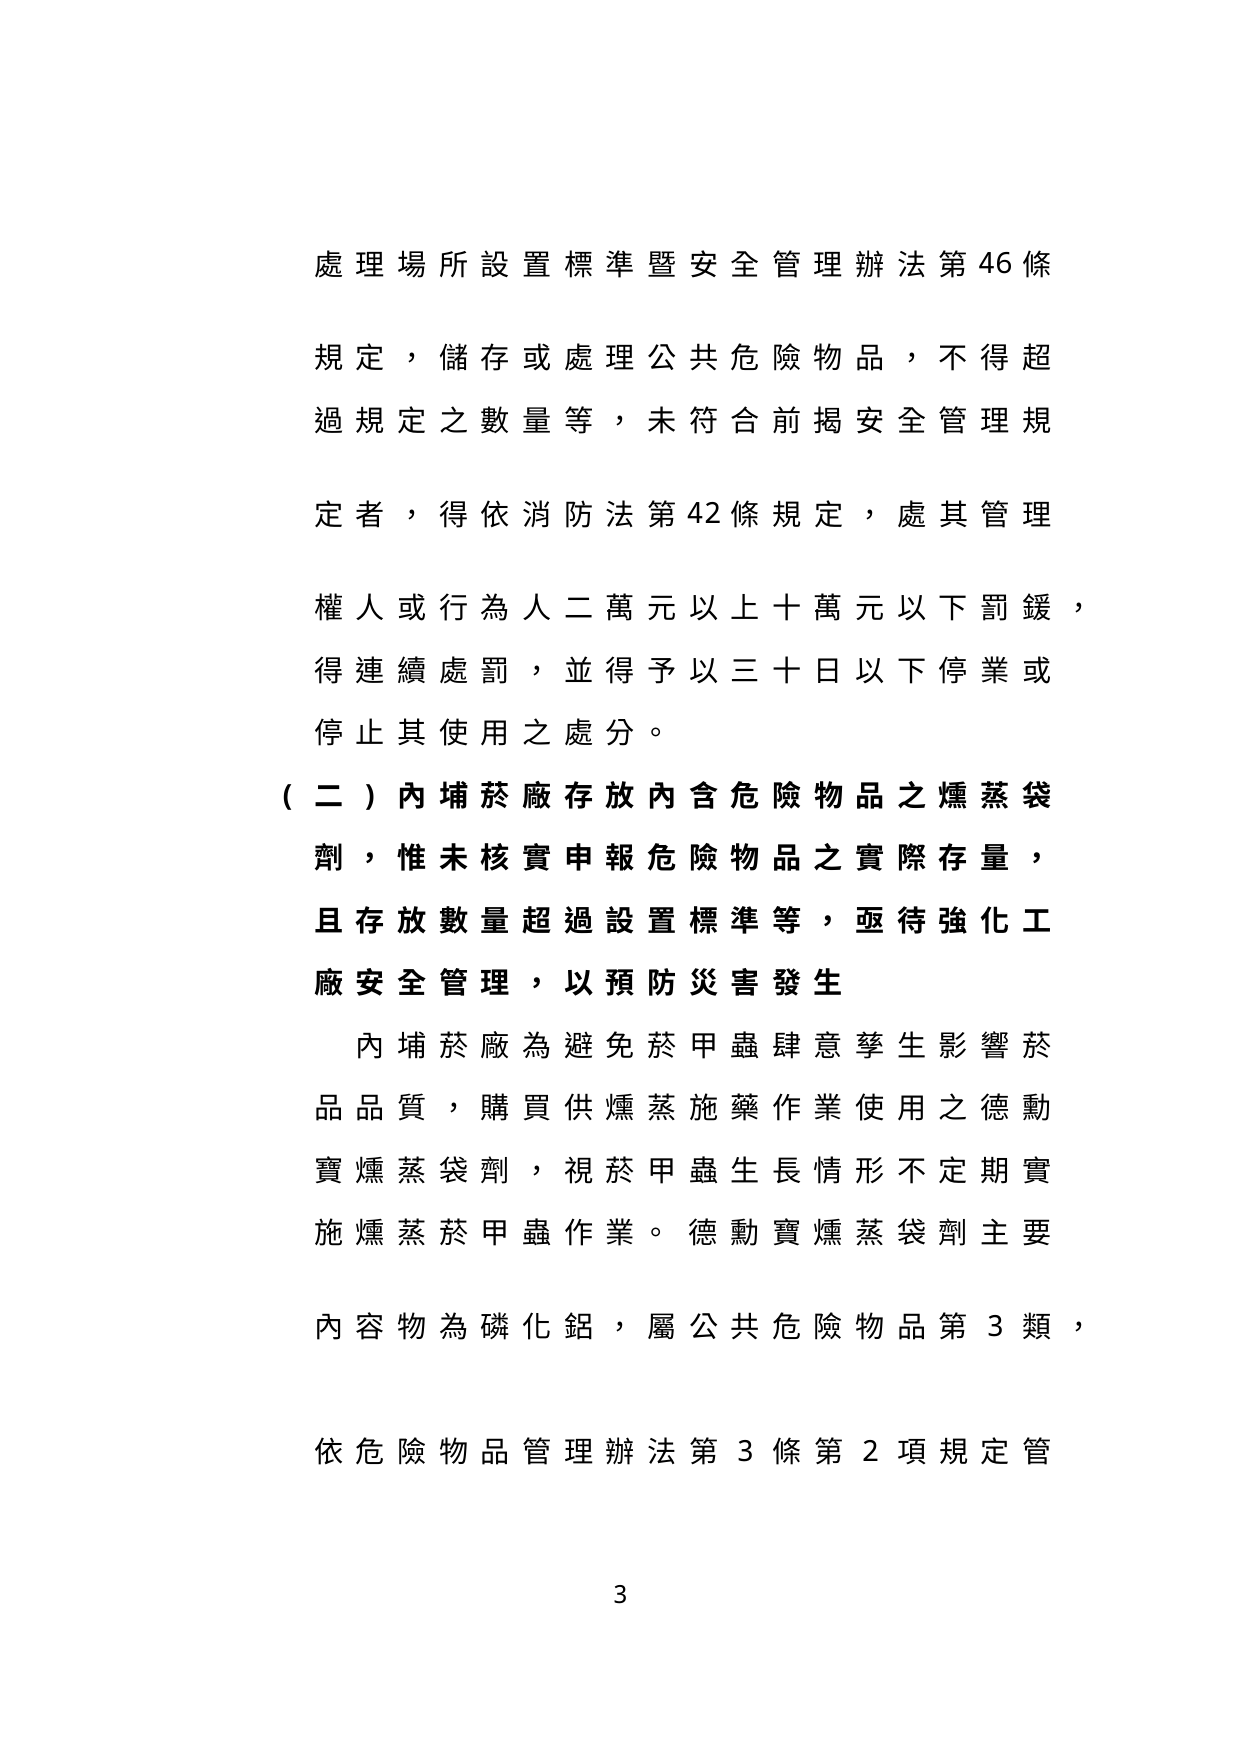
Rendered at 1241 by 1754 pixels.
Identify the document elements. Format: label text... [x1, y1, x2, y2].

text 工廠危險物品申報辦法第11條規定，工廠於製造、加工或使用危險物品之數量達管制量以上，應於時限內以網路系統向主管機關申報；如有填報不全或不一致情形且未能及時補正者，得依工廠管理輔導法第31條規定：「工廠有下列情形之一者，主管機關應令其限期改善、補辦或申報，屆期不改善、補辦或申報者，處工廠負責人新臺幣一萬元以上五萬元以下罰鍰；。」裁罰，並得按次連續處罰；另依公共危險物品及可燃性高壓氣體製造儲存處理場所設置標準暨安全管理辦法第46條規定，儲存或處理公共危險物品，不得超過規定之數量等，未符合前揭安全管理規定者，得依消防法第42條規定，處其管理權人或行為人二萬元以上十萬元以下罰鍰，得連續處罰，並得予以三十日以下停業或停止其使用之處分。 [271, 189, 1058, 752]
text 內埔菸廠為避免菸甲蟲肆意孳生影響菸品品質，購買供燻蒸施藥作業使用之德勳寶燻蒸袋劑，視菸甲蟲生長情形不定期實施燻蒸菸甲蟲作業。德勳寶燻蒸袋劑主要內容物為磷化鋁，屬公共危險物品第3類，依危險物品管理辦法第3條第2項規定管制量為10公斤。該廠考量藥劑之特殊性，於廠內建置危險物品存放倉庫，可供存放磷化鋁達200公斤，為管制量之20倍，須於每年1月及7月以網路申報系統向主管機關申報廠內前半年危險物品最大量。 [271, 1002, 1058, 1502]
text (二)內埔菸廠存放內含危險物品之燻蒸袋劑，惟未核實申報危險物品之實際存量，且存放數量超過設置標準等，亟待強化工廠安全管理，以預防災害發生 [242, 752, 1058, 1002]
